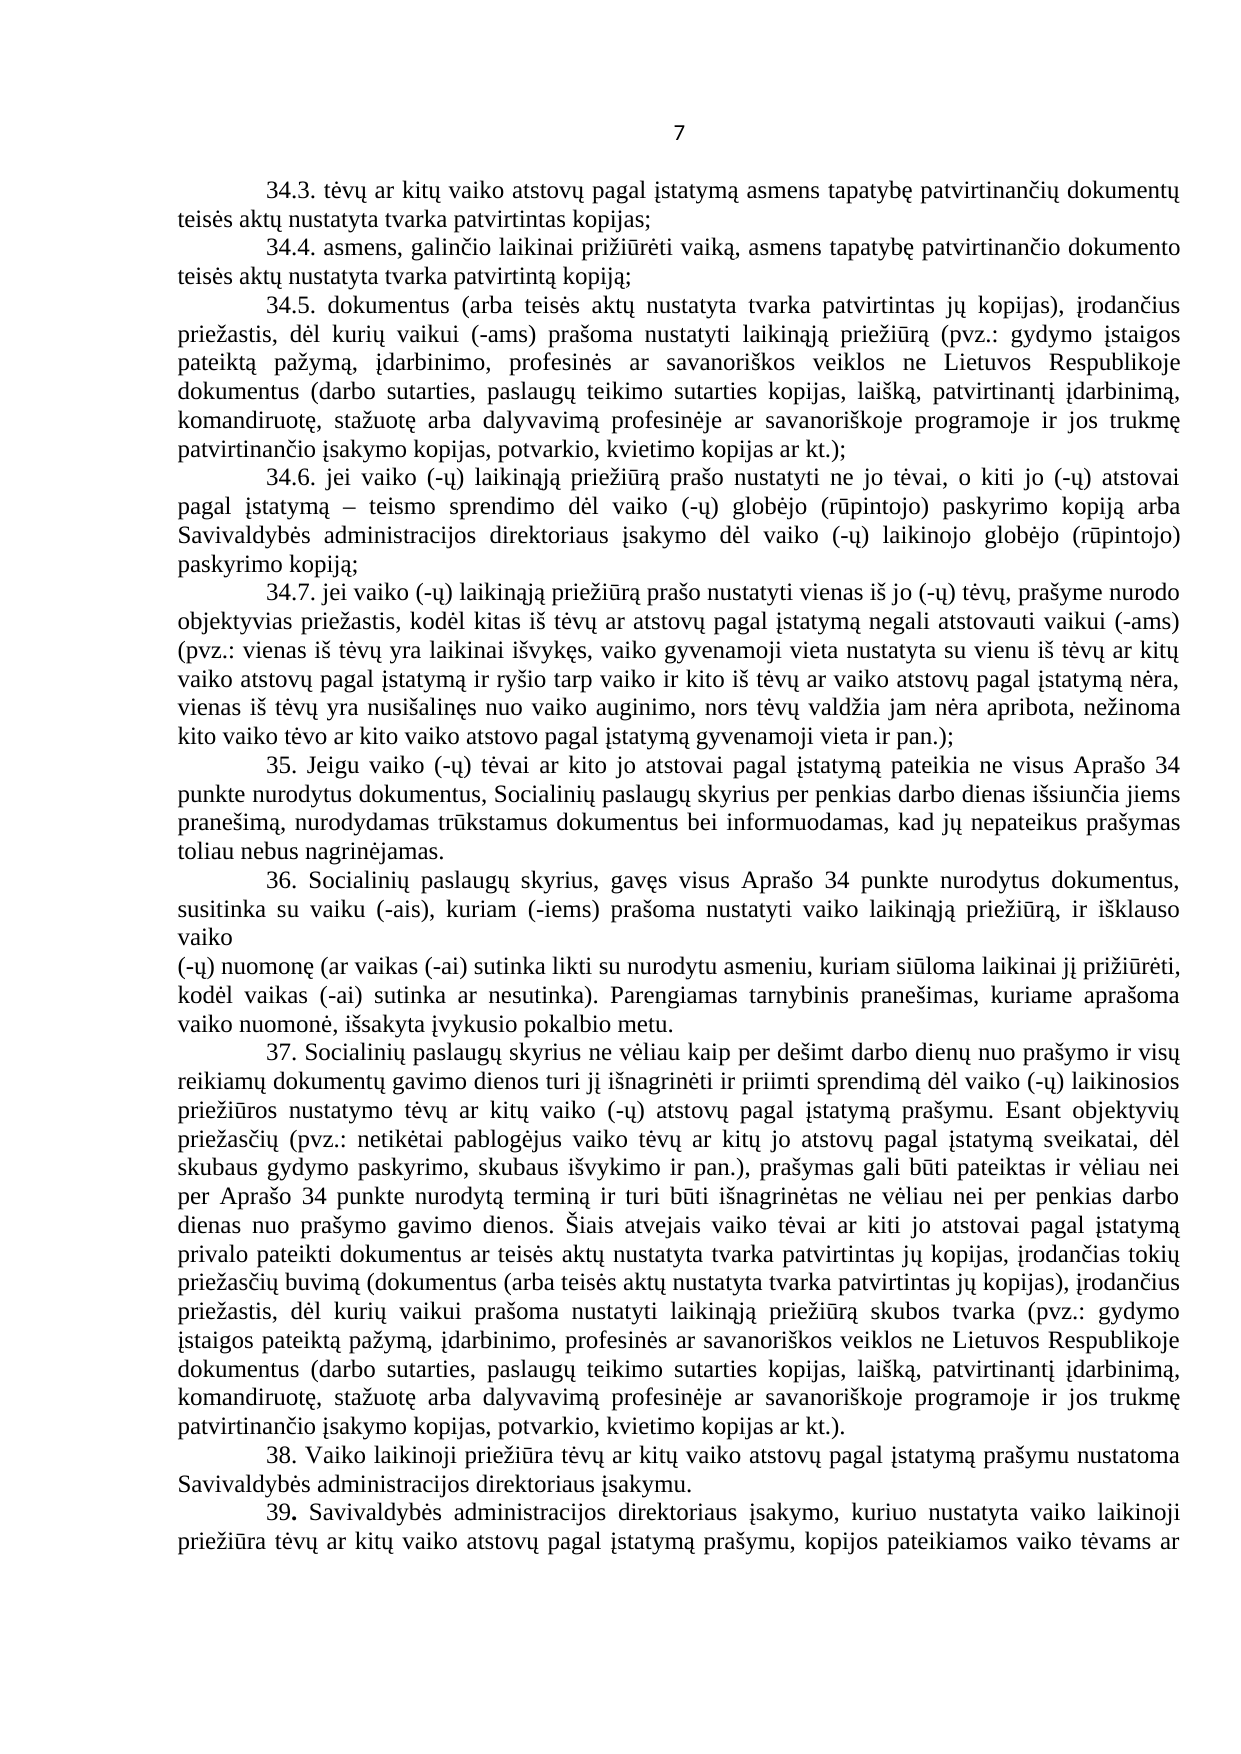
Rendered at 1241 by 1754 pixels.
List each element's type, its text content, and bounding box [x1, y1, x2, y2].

text 38. Vaiko laikinoji priežiūra tėvų ar kitų vaiko atstovų pagal įstatymą prašymu nustatoma Savivaldybės administracijos direktoriaus įsakymu. [177, 1440, 1181, 1497]
text 36. Socialinių paslaugų skyrius, gavęs visus Aprašo 34 punkte nurodytus dokumentus, susitinka su vaiku (-ais), kuriam (-iems) prašoma nustatyti vaiko laikinąją priežiūrą, ir išklauso vaiko (-ų) nuomonę (ar vaikas (-ai) sutinka likti su nurodytu asmeniu, kuriam siūloma laikinai jį prižiūrėti, kodėl vaikas (-ai) sutinka ar nesutinka). Parengiamas tarnybinis pranešimas, kuriame aprašoma vaiko nuomonė, išsakyta įvykusio pokalbio metu. [177, 865, 1181, 1037]
text 34.4. asmens, galinčio laikinai prižiūrėti vaiką, asmens tapatybę patvirtinančio dokumento teisės aktų nustatyta tvarka patvirtintą kopiją; [177, 232, 1181, 290]
text 34.7. jei vaiko (-ų) laikinąją priežiūrą prašo nustatyti vienas iš jo (-ų) tėvų, prašyme nurodo objektyvias priežastis, kodėl kitas iš tėvų ar atstovų pagal įstatymą negali atstovauti vaikui (-ams) (pvz.: vienas iš tėvų yra laikinai išvykęs, vaiko gyvenamoji vieta nustatyta su vienu iš tėvų ar kitų vaiko atstovų pagal įstatymą ir ryšio tarp vaiko ir kito iš tėvų ar vaiko atstovų pagal įstatymą nėra, vienas iš tėvų yra nusišalinęs nuo vaiko auginimo, nors tėvų valdžia jam nėra apribota, nežinoma kito vaiko tėvo ar kito vaiko atstovo pagal įstatymą gyvenamoji vieta ir pan.); [177, 577, 1181, 750]
text 34.6. jei vaiko (-ų) laikinąją priežiūrą prašo nustatyti ne jo tėvai, o kiti jo (-ų) atstovai pagal įstatymą – teismo sprendimo dėl vaiko (-ų) globėjo (rūpintojo) paskyrimo kopiją arba Savivaldybės administracijos direktoriaus įsakymo dėl vaiko (-ų) laikinojo globėjo (rūpintojo) paskyrimo kopiją; [177, 462, 1181, 577]
text 35. Jeigu vaiko (-ų) tėvai ar kito jo atstovai pagal įstatymą pateikia ne visus Aprašo 34 punkte nurodytus dokumentus, Socialinių paslaugų skyrius per penkias darbo dienas išsiunčia jiems pranešimą, nurodydamas trūkstamus dokumentus bei informuodamas, kad jų nepateikus prašymas toliau nebus nagrinėjamas. [177, 750, 1181, 865]
text 37. Socialinių paslaugų skyrius ne vėliau kaip per dešimt darbo dienų nuo prašymo ir visų reikiamų dokumentų gavimo dienos turi jį išnagrinėti ir priimti sprendimą dėl vaiko (-ų) laikinosios priežiūros nustatymo tėvų ar kitų vaiko (-ų) atstovų pagal įstatymą prašymu. Esant objektyvių priežasčių (pvz.: netikėtai pablogėjus vaiko tėvų ar kitų jo atstovų pagal įstatymą sveikatai, dėl skubaus gydymo paskyrimo, skubaus išvykimo ir pan.), prašymas gali būti pateiktas ir vėliau nei per Aprašo 34 punkte nurodytą terminą ir turi būti išnagrinėtas ne vėliau nei per penkias darbo dienas nuo prašymo gavimo dienos. Šiais atvejais vaiko tėvai ar kiti jo atstovai pagal įstatymą privalo pateikti dokumentus ar teisės aktų nustatyta tvarka patvirtintas jų kopijas, įrodančias tokių priežasčių buvimą (dokumentus (arba teisės aktų nustatyta tvarka patvirtintas jų kopijas), įrodančius priežastis, dėl kurių vaikui prašoma nustatyti laikinąją priežiūrą skubos tvarka (pvz.: gydymo įstaigos pateiktą pažymą, įdarbinimo, profesinės ar savanoriškos veiklos ne Lietuvos Respublikoje dokumentus (darbo sutarties, paslaugų teikimo sutarties kopijas, laišką, patvirtinantį įdarbinimą, komandiruotę, stažuotę arba dalyvavimą profesinėje ar savanoriškoje programoje ir jos trukmę patvirtinančio įsakymo kopijas, potvarkio, kvietimo kopijas ar kt.). [177, 1037, 1181, 1440]
text 34.3. tėvų ar kitų vaiko atstovų pagal įstatymą asmens tapatybę patvirtinančių dokumentų teisės aktų nustatyta tvarka patvirtintas kopijas; [177, 175, 1181, 232]
text 34.5. dokumentus (arba teisės aktų nustatyta tvarka patvirtintas jų kopijas), įrodančius priežastis, dėl kurių vaikui (-ams) prašoma nustatyti laikinąją priežiūrą (pvz.: gydymo įstaigos pateiktą pažymą, įdarbinimo, profesinės ar savanoriškos veiklos ne Lietuvos Respublikoje dokumentus (darbo sutarties, paslaugų teikimo sutarties kopijas, laišką, patvirtinantį įdarbinimą, komandiruotę, stažuotę arba dalyvavimą profesinėje ar savanoriškoje programoje ir jos trukmę patvirtinančio įsakymo kopijas, potvarkio, kvietimo kopijas ar kt.); [177, 290, 1181, 462]
text 39. Savivaldybės administracijos direktoriaus įsakymo, kuriuo nustatyta vaiko laikinoji priežiūra tėvų ar kitų vaiko atstovų pagal įstatymą prašymu, kopijos pateikiamos vaiko tėvams ar [177, 1497, 1181, 1555]
